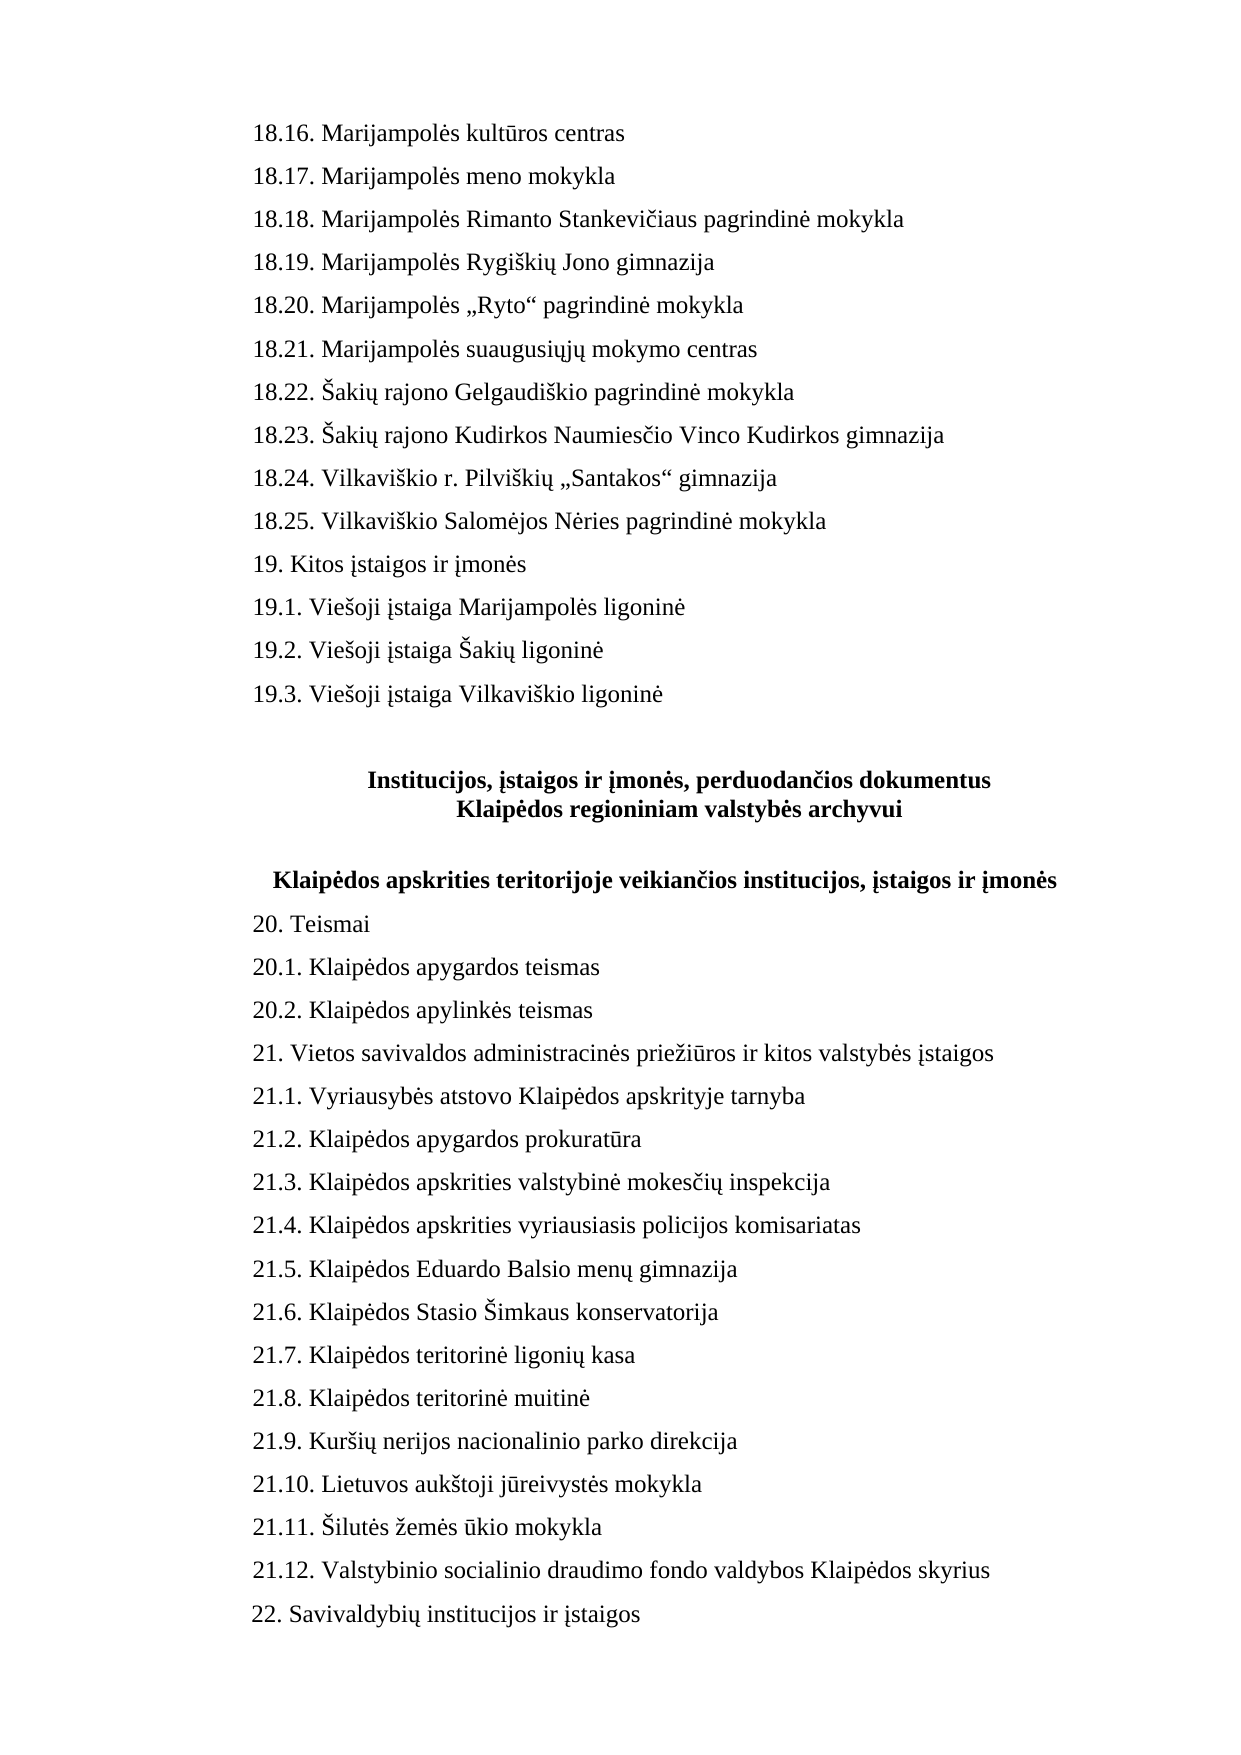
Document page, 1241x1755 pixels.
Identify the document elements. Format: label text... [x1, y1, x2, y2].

text 21.10. Lietuvos aukštoji jūreivystės mokykla [177, 1469, 1181, 1498]
text 19. Kitos įstaigos ir įmonės [177, 549, 1181, 578]
text Klaipėdos apskrities teritorijoje veikiančios institucijos, įstaigos ir įmonės [177, 866, 1181, 894]
text 21. Vietos savivaldos administracinės priežiūros ir kitos valstybės įstaigos [177, 1038, 1181, 1067]
text 18.18. Marijampolės Rimanto Stankevičiaus pagrindinė mokykla [177, 204, 1181, 233]
text 21.11. Šilutės žemės ūkio mokykla [177, 1512, 1181, 1541]
text 18.17. Marijampolės meno mokykla [177, 161, 1181, 190]
text 18.19. Marijampolės Rygiškių Jono gimnazija [177, 247, 1181, 276]
text 21.5. Klaipėdos Eduardo Balsio menų gimnazija [177, 1254, 1181, 1282]
text 20. Teismai [177, 909, 1181, 937]
text 21.3. Klaipėdos apskrities valstybinė mokesčių inspekcija [177, 1167, 1181, 1196]
text 18.21. Marijampolės suaugusiųjų mokymo centras [177, 334, 1181, 362]
text 20.1. Klaipėdos apygardos teismas [177, 952, 1181, 981]
text Klaipėdos regioniniam valstybės archyvui [177, 794, 1181, 822]
text 18.22. Šakių rajono Gelgaudiškio pagrindinė mokykla [177, 377, 1181, 406]
text 18.16. Marijampolės kultūros centras [177, 118, 1181, 147]
text 19.3. Viešoji įstaiga Vilkaviškio ligoninė [177, 679, 1181, 707]
text 20.2. Klaipėdos apylinkės teismas [177, 995, 1181, 1024]
text 21.4. Klaipėdos apskrities vyriausiasis policijos komisariatas [177, 1211, 1181, 1239]
text 21.2. Klaipėdos apygardos prokuratūra [177, 1124, 1181, 1153]
text 18.20. Marijampolės „Ryto“ pagrindinė mokykla [177, 291, 1181, 319]
text 18.23. Šakių rajono Kudirkos Naumiesčio Vinco Kudirkos gimnazija [177, 420, 1181, 449]
text 21.8. Klaipėdos teritorinė muitinė [177, 1383, 1181, 1412]
text Institucijos, įstaigos ir įmonės, perduodančios dokumentus [177, 765, 1181, 794]
text 19.1. Viešoji įstaiga Marijampolės ligoninė [177, 592, 1181, 621]
text 19.2. Viešoji įstaiga Šakių ligoninė [177, 636, 1181, 664]
text 21.9. Kuršių nerijos nacionalinio parko direkcija [177, 1426, 1181, 1455]
text 21.7. Klaipėdos teritorinė ligonių kasa [177, 1340, 1181, 1369]
text 21.12. Valstybinio socialinio draudimo fondo valdybos Klaipėdos skyrius [177, 1556, 1181, 1584]
text 21.6. Klaipėdos Stasio Šimkaus konservatorija [177, 1297, 1181, 1326]
text 22. Savivaldybių institucijos ir įstaigos [251, 1599, 1181, 1627]
text 18.24. Vilkaviškio r. Pilviškių „Santakos“ gimnazija [177, 463, 1181, 492]
text 21.1. Vyriausybės atstovo Klaipėdos apskrityje tarnyba [177, 1081, 1181, 1110]
text 18.25. Vilkaviškio Salomėjos Nėries pagrindinė mokykla [177, 506, 1181, 535]
